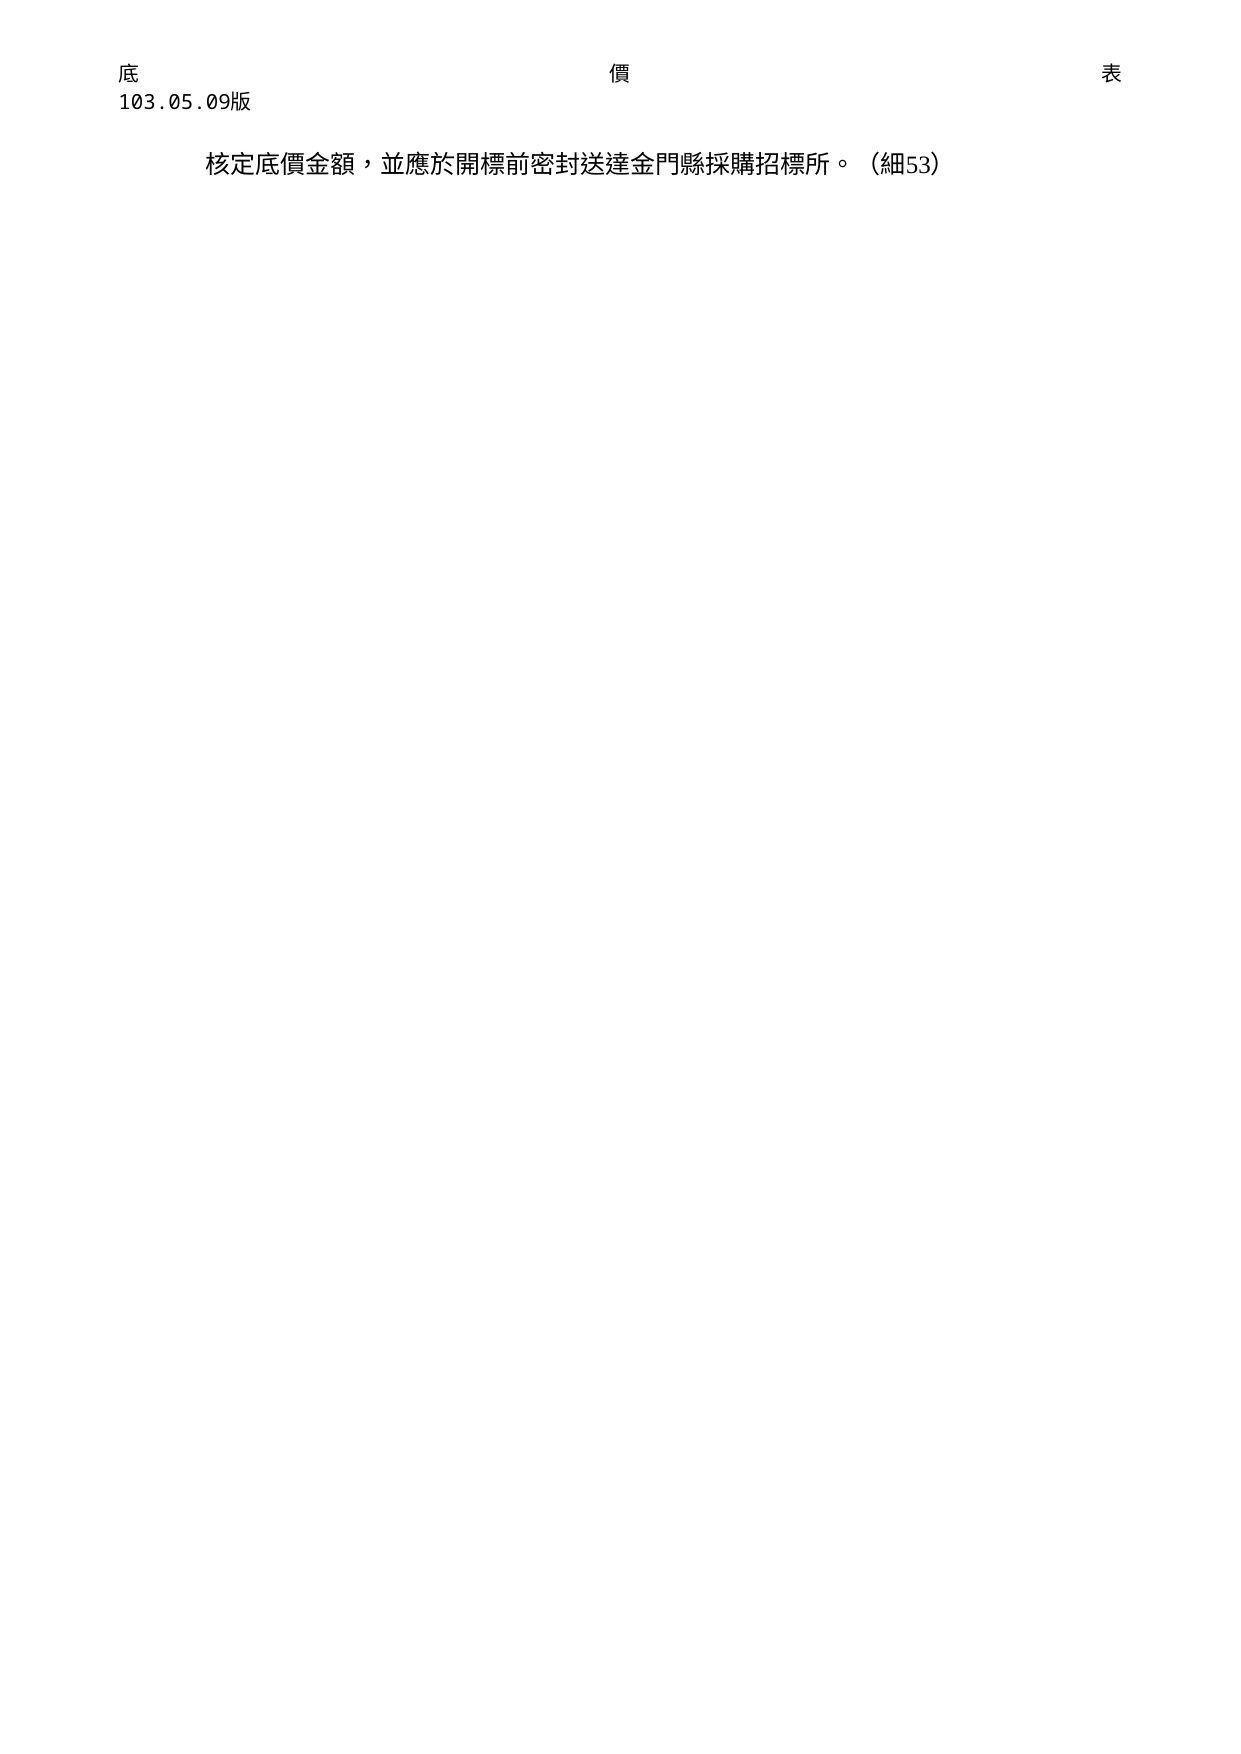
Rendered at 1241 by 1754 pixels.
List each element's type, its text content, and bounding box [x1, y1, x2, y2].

text 核定底價金額，並應於開標前密封送達金門縣採購招標所。（細53） [118, 145, 1122, 181]
